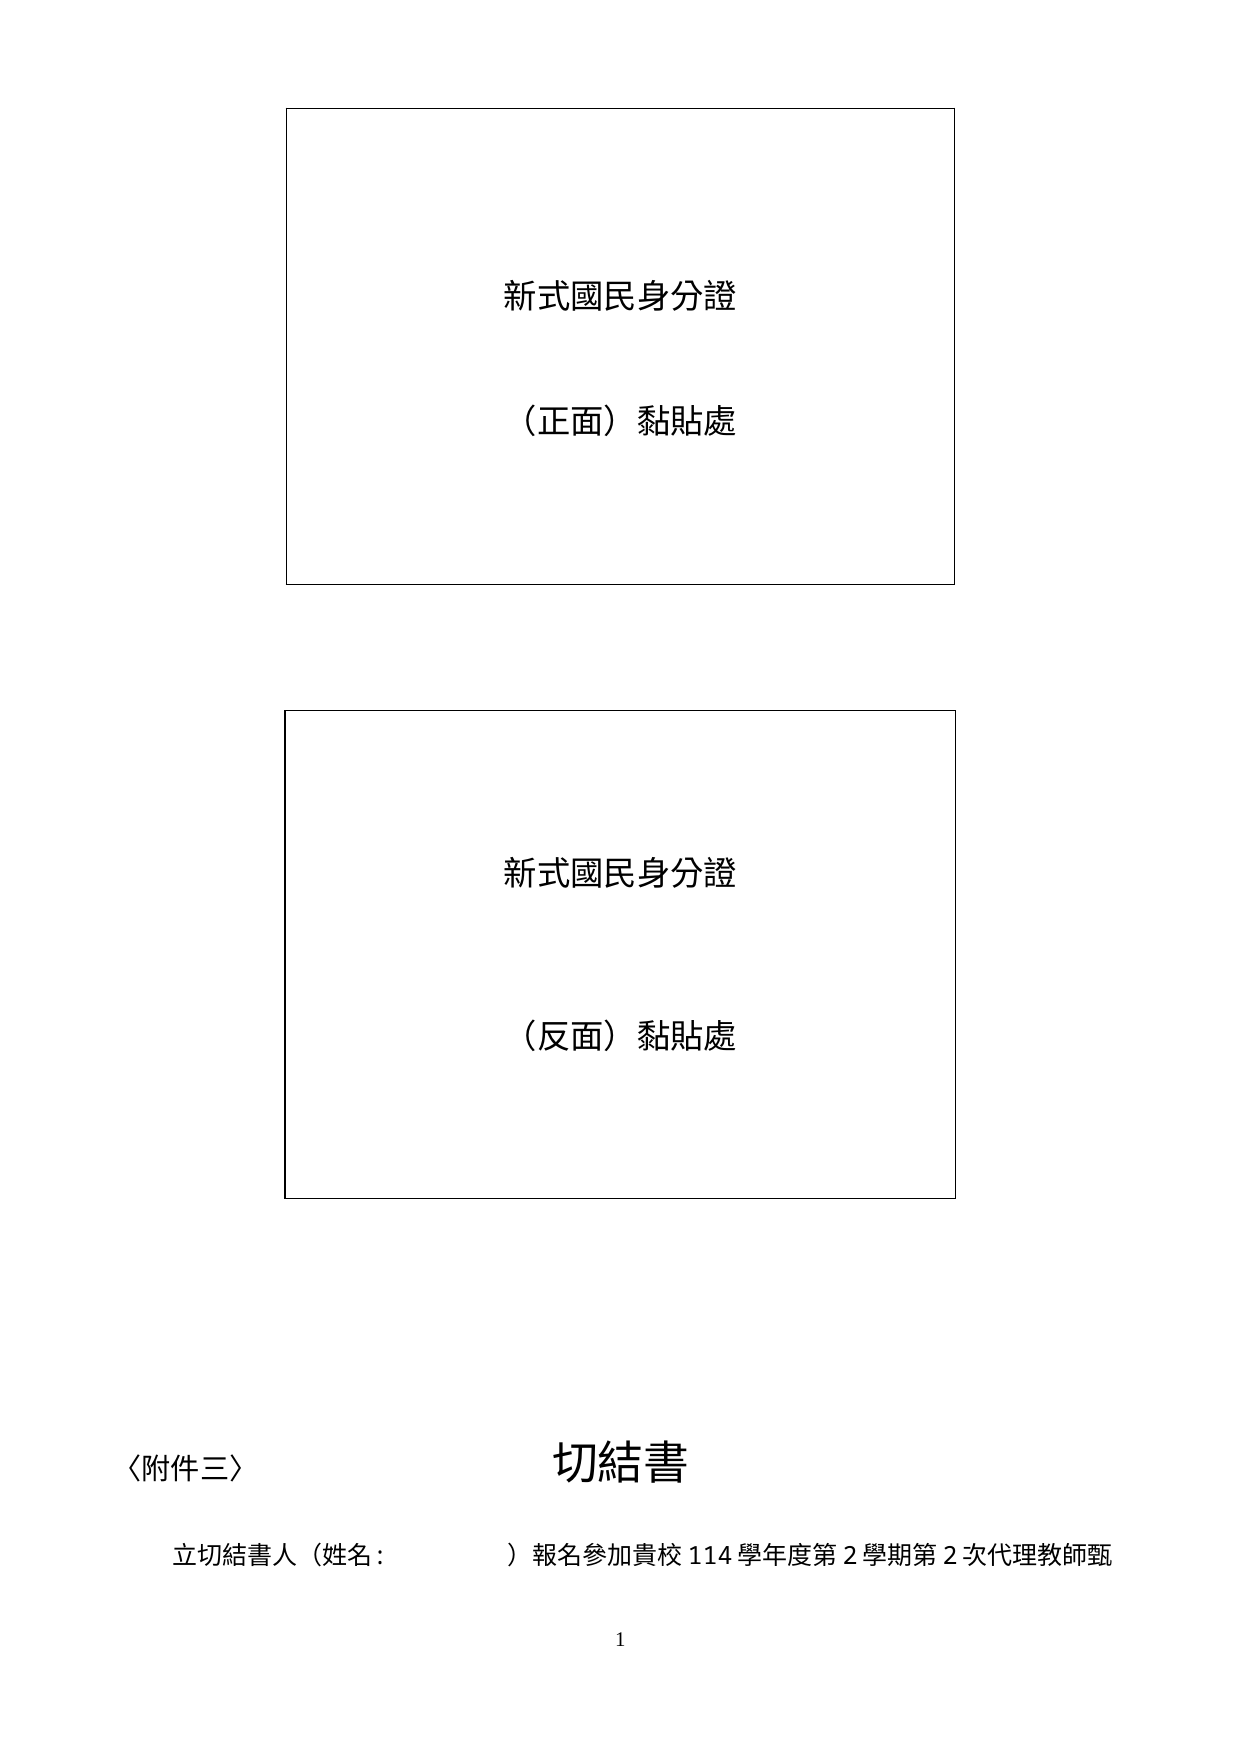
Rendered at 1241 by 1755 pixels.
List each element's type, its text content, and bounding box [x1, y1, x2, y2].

text 〈附件三〉 切結書 [112, 1387, 1128, 1512]
text 立切結書人（姓名: ）報名參加貴校114學年度第2學期第2次代理教師甄選，如有下列情事之一發生，本人除願負全部法律責任外，並同意放棄錄取資格；如已聘用，同意無條件解聘。若已領薪津，願退還全部薪津，並自付健、勞保政府（學校）負擔補助款部份，絕無異議。 [112, 1512, 1128, 1574]
table_header 新式國民身分證 （正面）黏貼處 [287, 109, 954, 584]
table_header 新式國民身分證 （反面）黏貼處 [286, 711, 955, 1198]
